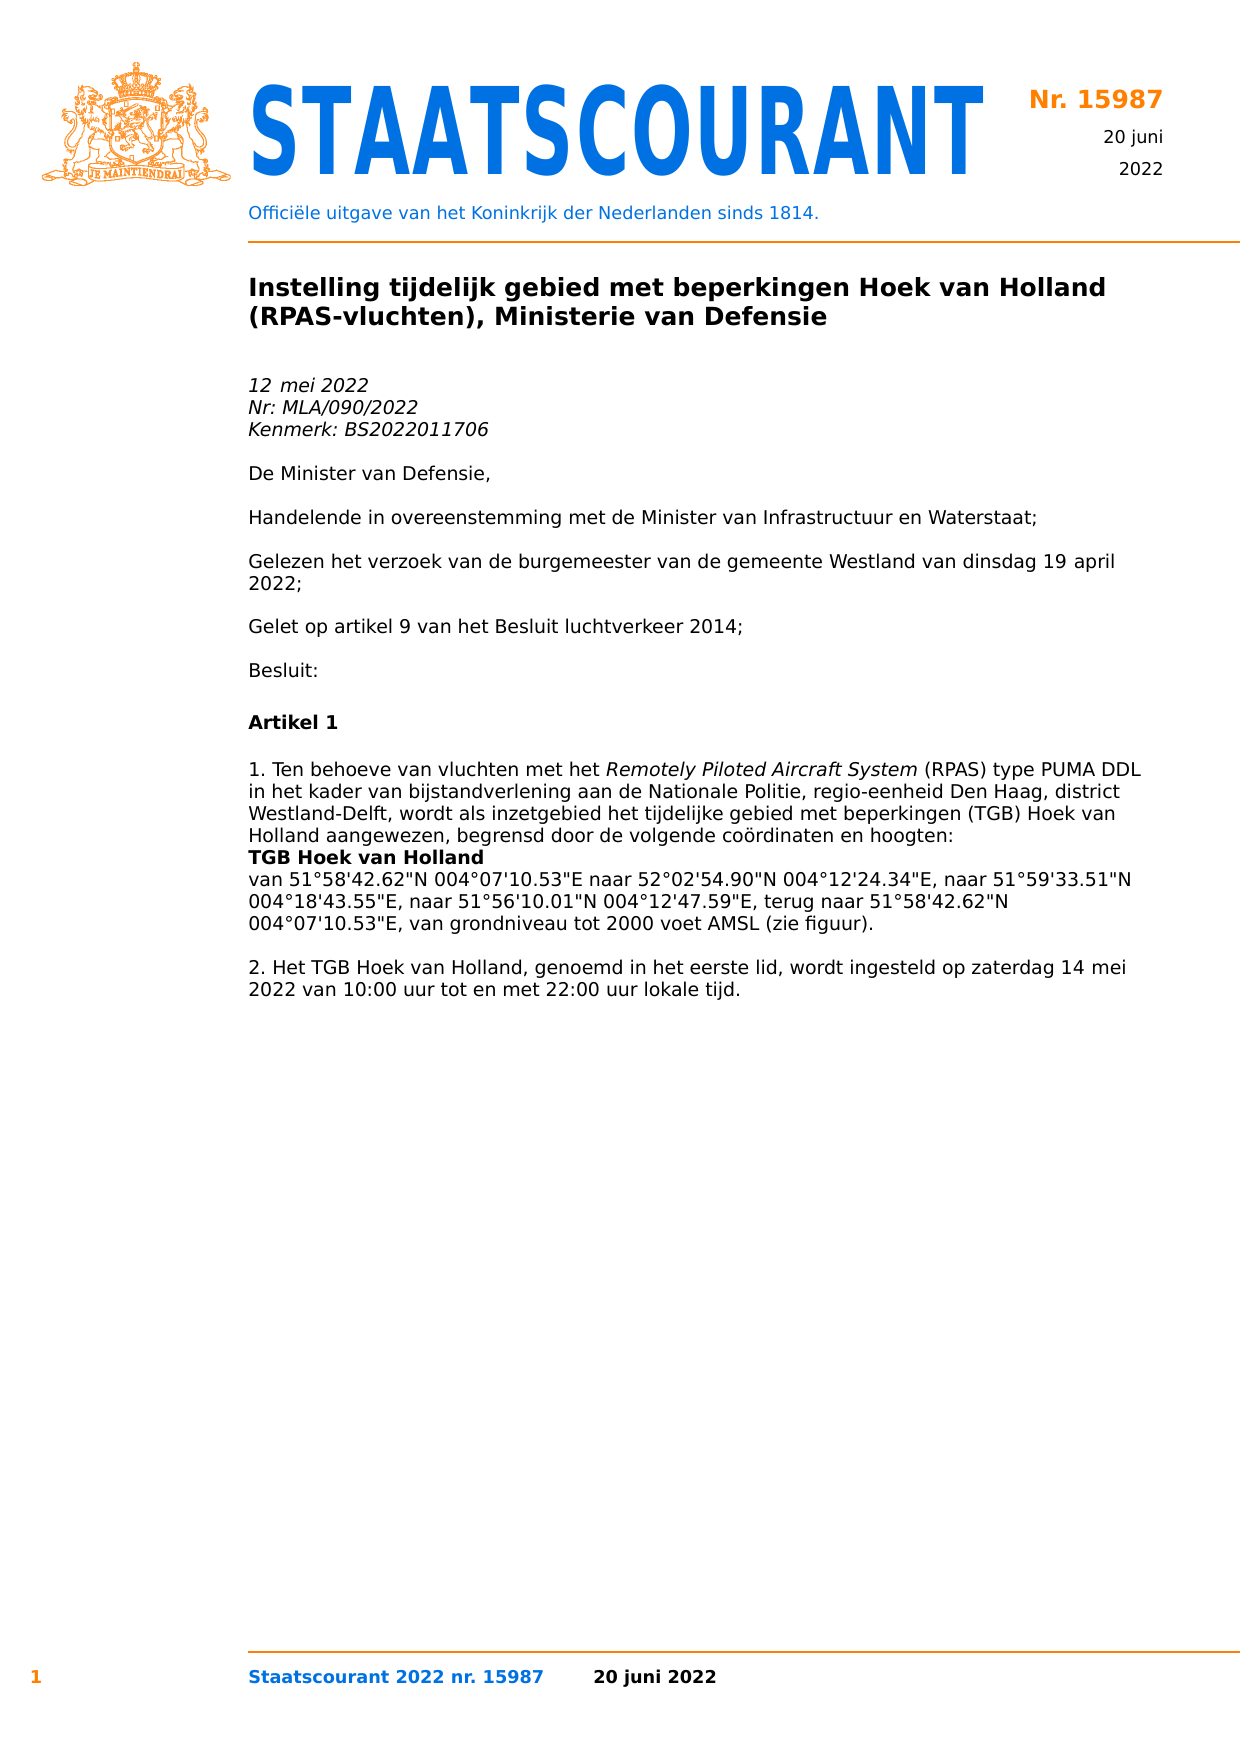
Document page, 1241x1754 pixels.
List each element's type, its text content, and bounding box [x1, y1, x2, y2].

table_header STAATSCOURANT [248, 62, 998, 203]
table_cell 2022 [998, 153, 1240, 203]
text van 51°58'42.62"N 004°07'10.53"E naar 52°02'54.90"N 004°12'24.34"E, naar 51°59'33.51"N 004°18'43.55"E, naar 51°56'10.01"N 004°12'47.59"E, terug naar 51°58'42.62"N 004°07'10.53"E, van grondniveau tot 2000 voet AMSL (zie figuur). [248, 869, 1163, 935]
text 2. Het TGB Hoek van Holland, genoemd in het eerste lid, wordt ingesteld op zaterdag 14 mei 2022 van 10:00 uur tot en met 22:00 uur lokale tijd. [248, 957, 1163, 1001]
table_cell 20 juni [998, 121, 1240, 153]
subtitle Instelling tijdelijk gebied met beperkingen Hoek van Holland (RPAS-vluchten), Ministerie van Defensie [248, 273, 1163, 331]
text Gelet op artikel 9 van het Besluit luchtverkeer 2014; [248, 616, 1163, 638]
text Gelezen het verzoek van de burgemeester van de gemeente Westland van dinsdag 19 april 2022; [248, 551, 1163, 594]
table_header [25, 62, 248, 241]
text Handelende in overeenstemming met de Minister van Infrastructuur en Waterstaat; [248, 507, 1163, 529]
text TGB Hoek van Holland [248, 847, 1163, 869]
text 1. Ten behoeve van vluchten met het Remotely Piloted Aircraft System (RPAS) type PUMA DDL in het kader van bijstandverlening aan de Nationale Politie, regio-eenheid Den Haag, district Westland-Delft, wordt als inzetgebied het tijdelijke gebied met beperkingen (TGB) Hoek van Holland aangewezen, begrensd door de volgende coördinaten en hoogten: [248, 759, 1163, 847]
text De Minister van Defensie, [248, 463, 1163, 485]
text Besluit: [248, 660, 1163, 682]
text Nr: MLA/090/2022 [248, 397, 1163, 419]
subtitle Artikel 1 [248, 712, 1163, 734]
text Kenmerk: BS2022011706 [248, 419, 1163, 441]
text 12 mei 2022 [248, 375, 1163, 397]
table_header Nr. 15987 [998, 62, 1240, 121]
table_cell Officiële uitgave van het Koninkrijk der Nederlanden sinds 1814. [248, 203, 1240, 241]
picture [41, 62, 231, 186]
